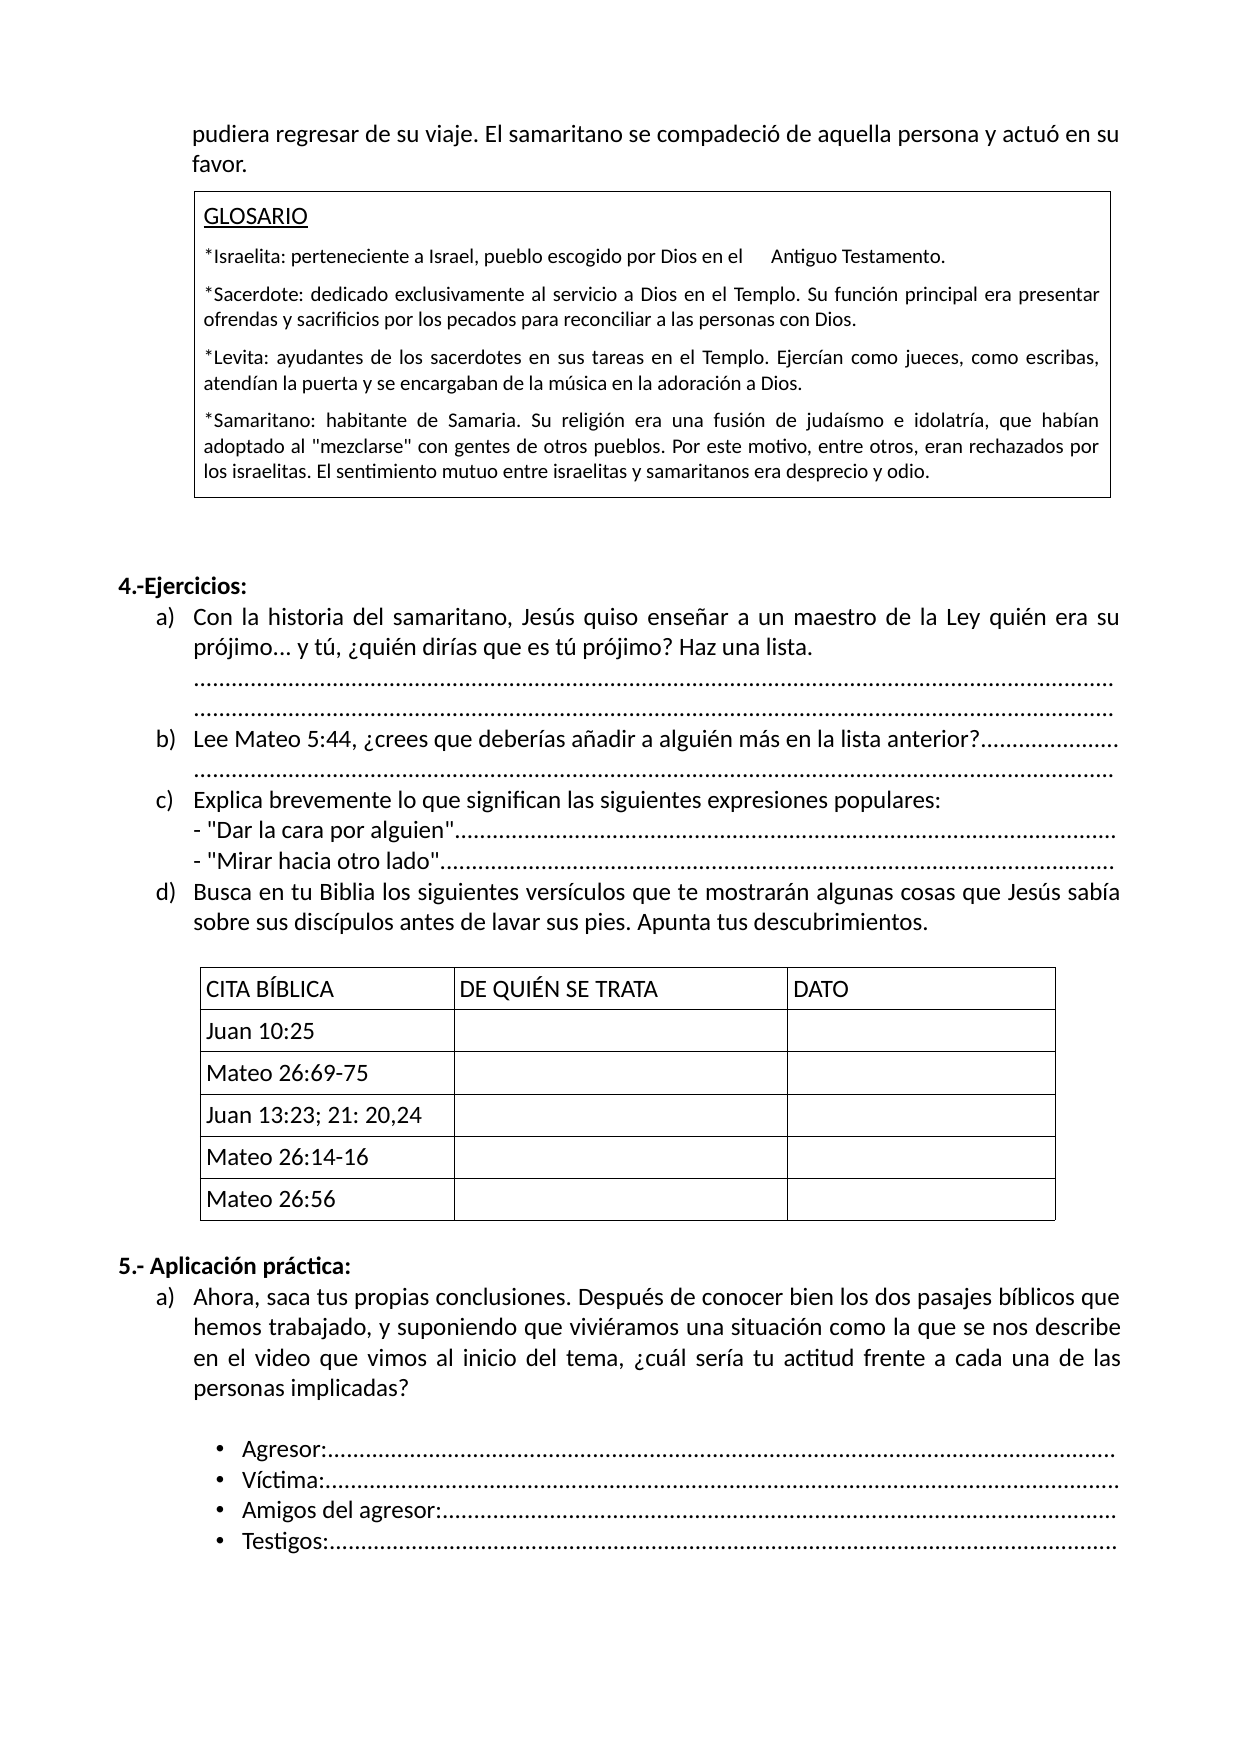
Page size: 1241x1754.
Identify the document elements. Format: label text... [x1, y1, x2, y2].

table_cell Mateo 26:14-16 [201, 1137, 454, 1178]
list Testigos:............................................................................................................................. [216, 1525, 1122, 1556]
list .................................................................................................................................................. [156, 753, 1122, 784]
text *Samaritano: habitante de Samaria. Su religión era una fusión de judaísmo e idolatría, que habían adoptado al "mezclarse" con gentes de otros pueblos. Por este motivo, entre otros, eran rechazados por los israelitas. El sentimiento mutuo entre israelitas y samaritanos era desprecio y odio. [203, 408, 1101, 484]
text *Israelita: perteneciente a Israel, pueblo escogido por Dios en el Antiguo Testamento. [203, 243, 1101, 268]
table_cell [455, 1137, 787, 1178]
text *Sacerdote: dedicado exclusivamente al servicio a Dios en el Templo. Su función principal era presentar ofrendas y sacrificios por los pecados para reconciliar a las personas con Dios. [203, 281, 1101, 332]
table_cell Juan 13:23; 21: 20,24 [201, 1095, 454, 1136]
list - "Mirar hacia otro lado"........................................................................................................... [156, 845, 1122, 876]
text 4.-Ejercicios: [118, 570, 1122, 601]
table_header DE QUIÉN SE TRATA [455, 968, 787, 1009]
list Explica brevemente lo que significan las siguientes expresiones populares: [156, 784, 1122, 814]
list .................................................................................................................................................. [156, 662, 1122, 692]
table_cell [455, 1010, 787, 1051]
list Lee Mateo 5:44, ¿crees que deberías añadir a alguién más en la lista anterior?...................... [156, 723, 1122, 753]
table_cell Mateo 26:56 [201, 1179, 454, 1220]
list Ahora, saca tus propias conclusiones. Después de conocer bien los dos pasajes bíblicos que hemos trabajado, y suponiendo que viviéramos una situación como la que se nos describe en el video que vimos al inicio del tema, ¿cuál sería tu actitud frente a cada una de las personas implicadas? [156, 1281, 1122, 1403]
table_cell [788, 1179, 1055, 1220]
table_cell [788, 1010, 1055, 1051]
table_header DATO [788, 968, 1055, 1009]
table_cell Juan 10:25 [201, 1010, 454, 1051]
list .................................................................................................................................................. [156, 692, 1122, 723]
list Víctima:.............................................................................................................................. [216, 1464, 1122, 1494]
table_cell [788, 1095, 1055, 1136]
table_cell [455, 1095, 787, 1136]
list Busca en tu Biblia los siguientes versículos que te mostrarán algunas cosas que Jesús sabía sobre sus discípulos antes de lavar sus pies. Apunta tus descubrimientos. [156, 876, 1122, 937]
text GLOSARIO [203, 200, 1101, 231]
text *Levita: ayudantes de los sacerdotes en sus tareas en el Templo. Ejercían como jueces, como escribas, atendían la puerta y se encargaban de la música en la adoración a Dios. [203, 344, 1101, 395]
text 5.- Aplicación práctica: [118, 1250, 1122, 1281]
table_cell [455, 1179, 787, 1220]
table_cell [788, 1137, 1055, 1178]
list Amigos del agresor:........................................................................................................... [216, 1494, 1122, 1525]
table_cell [455, 1052, 787, 1093]
text pudiera regresar de su viaje. El samaritano se compadeció de aquella persona y actuó en su favor. [192, 118, 1122, 179]
table_cell Mateo 26:69-75 [201, 1052, 454, 1093]
table_cell [788, 1052, 1055, 1093]
list Con la historia del samaritano, Jesús quiso enseñar a un maestro de la Ley quién era su prójimo... y tú, ¿quién dirías que es tú prójimo? Haz una lista. [156, 601, 1122, 662]
list - "Dar la cara por alguien"......................................................................................................... [156, 814, 1122, 845]
table_header CITA BÍBLICA [201, 968, 454, 1009]
list Agresor:............................................................................................................................. [216, 1433, 1122, 1464]
